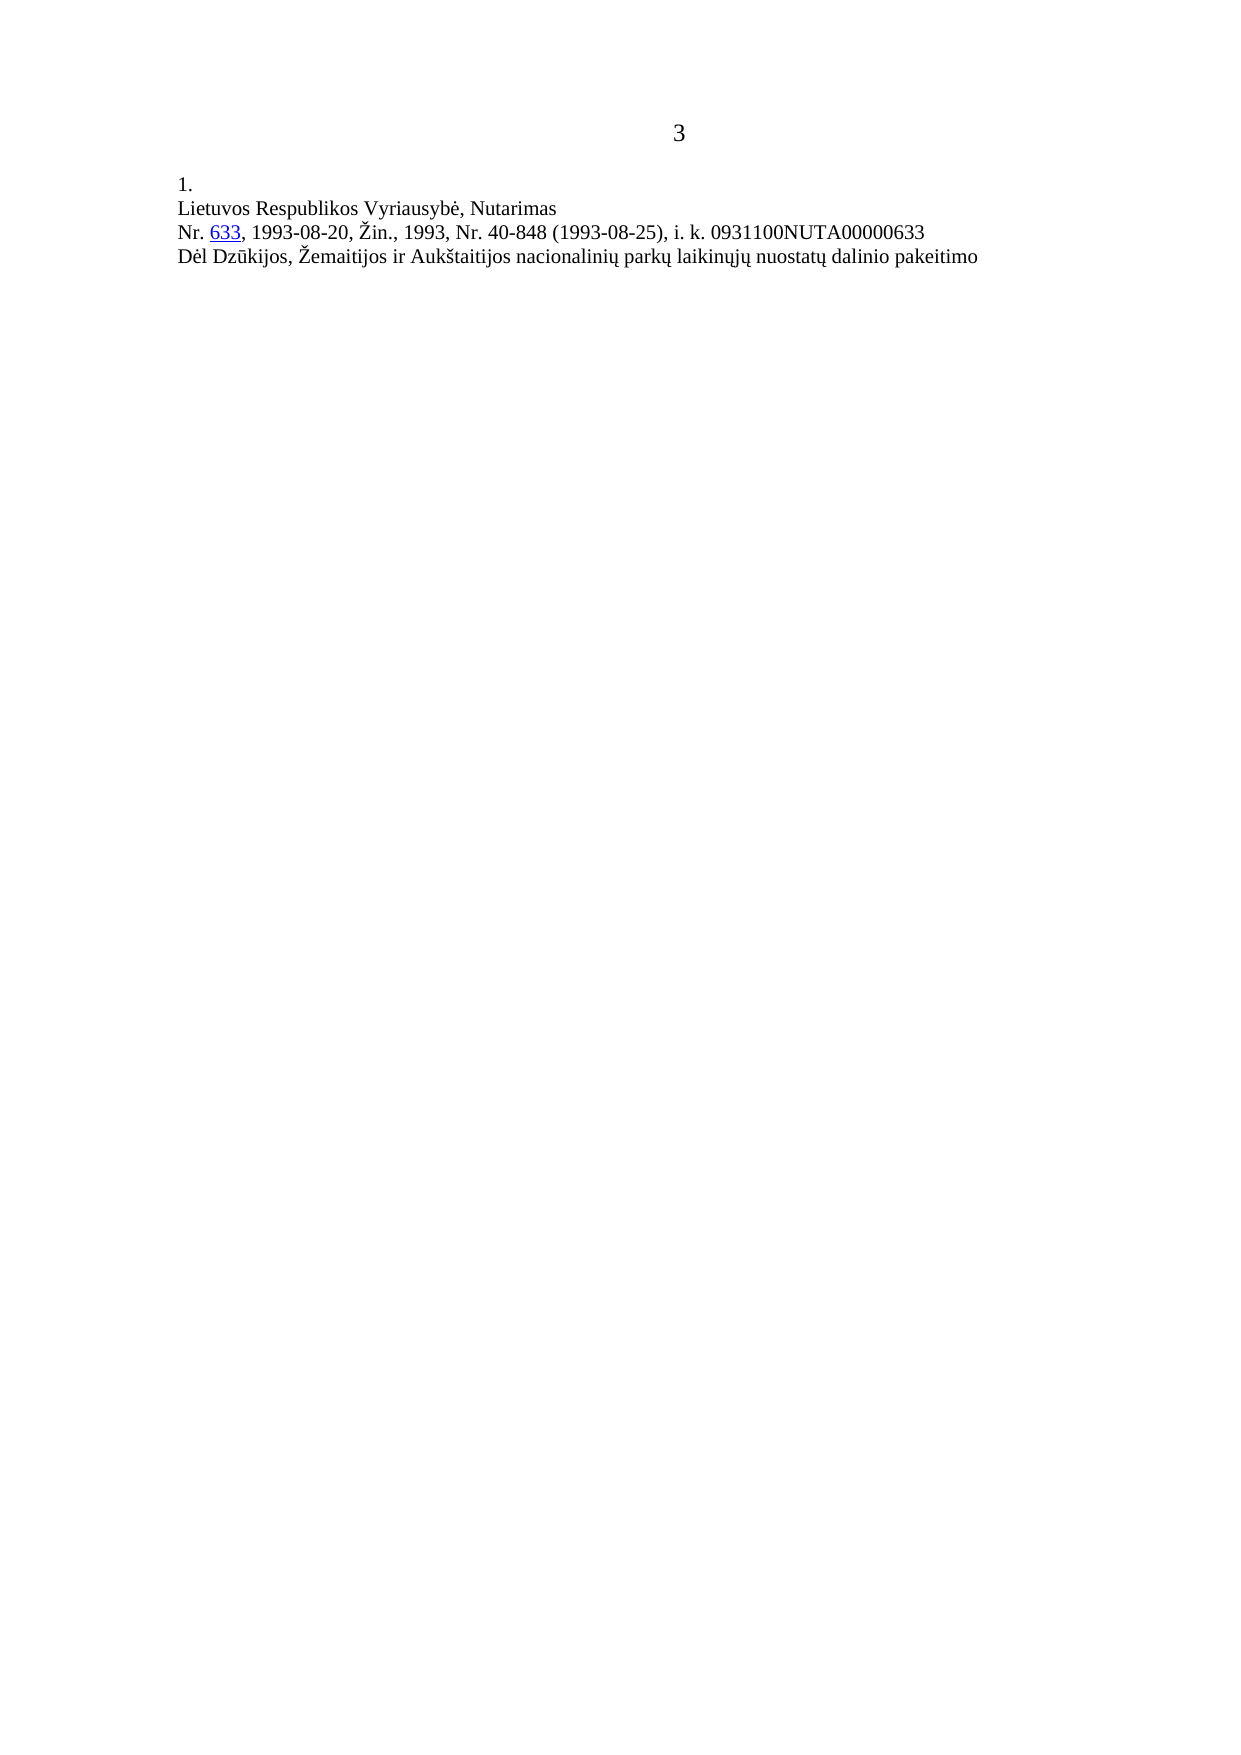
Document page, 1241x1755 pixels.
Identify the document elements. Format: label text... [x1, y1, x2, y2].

text Dėl Dzūkijos, Žemaitijos ir Aukštaitijos nacionalinių parkų laikinųjų nuostatų dalinio pakeitimo [177, 244, 1181, 268]
text Nr. 633, 1993-08-20, Žin., 1993, Nr. 40-848 (1993-08-25), i. k. 0931100NUTA00000633 [177, 220, 1181, 244]
text 1. [177, 172, 1181, 196]
text Lietuvos Respublikos Vyriausybė, Nutarimas [177, 196, 1181, 220]
